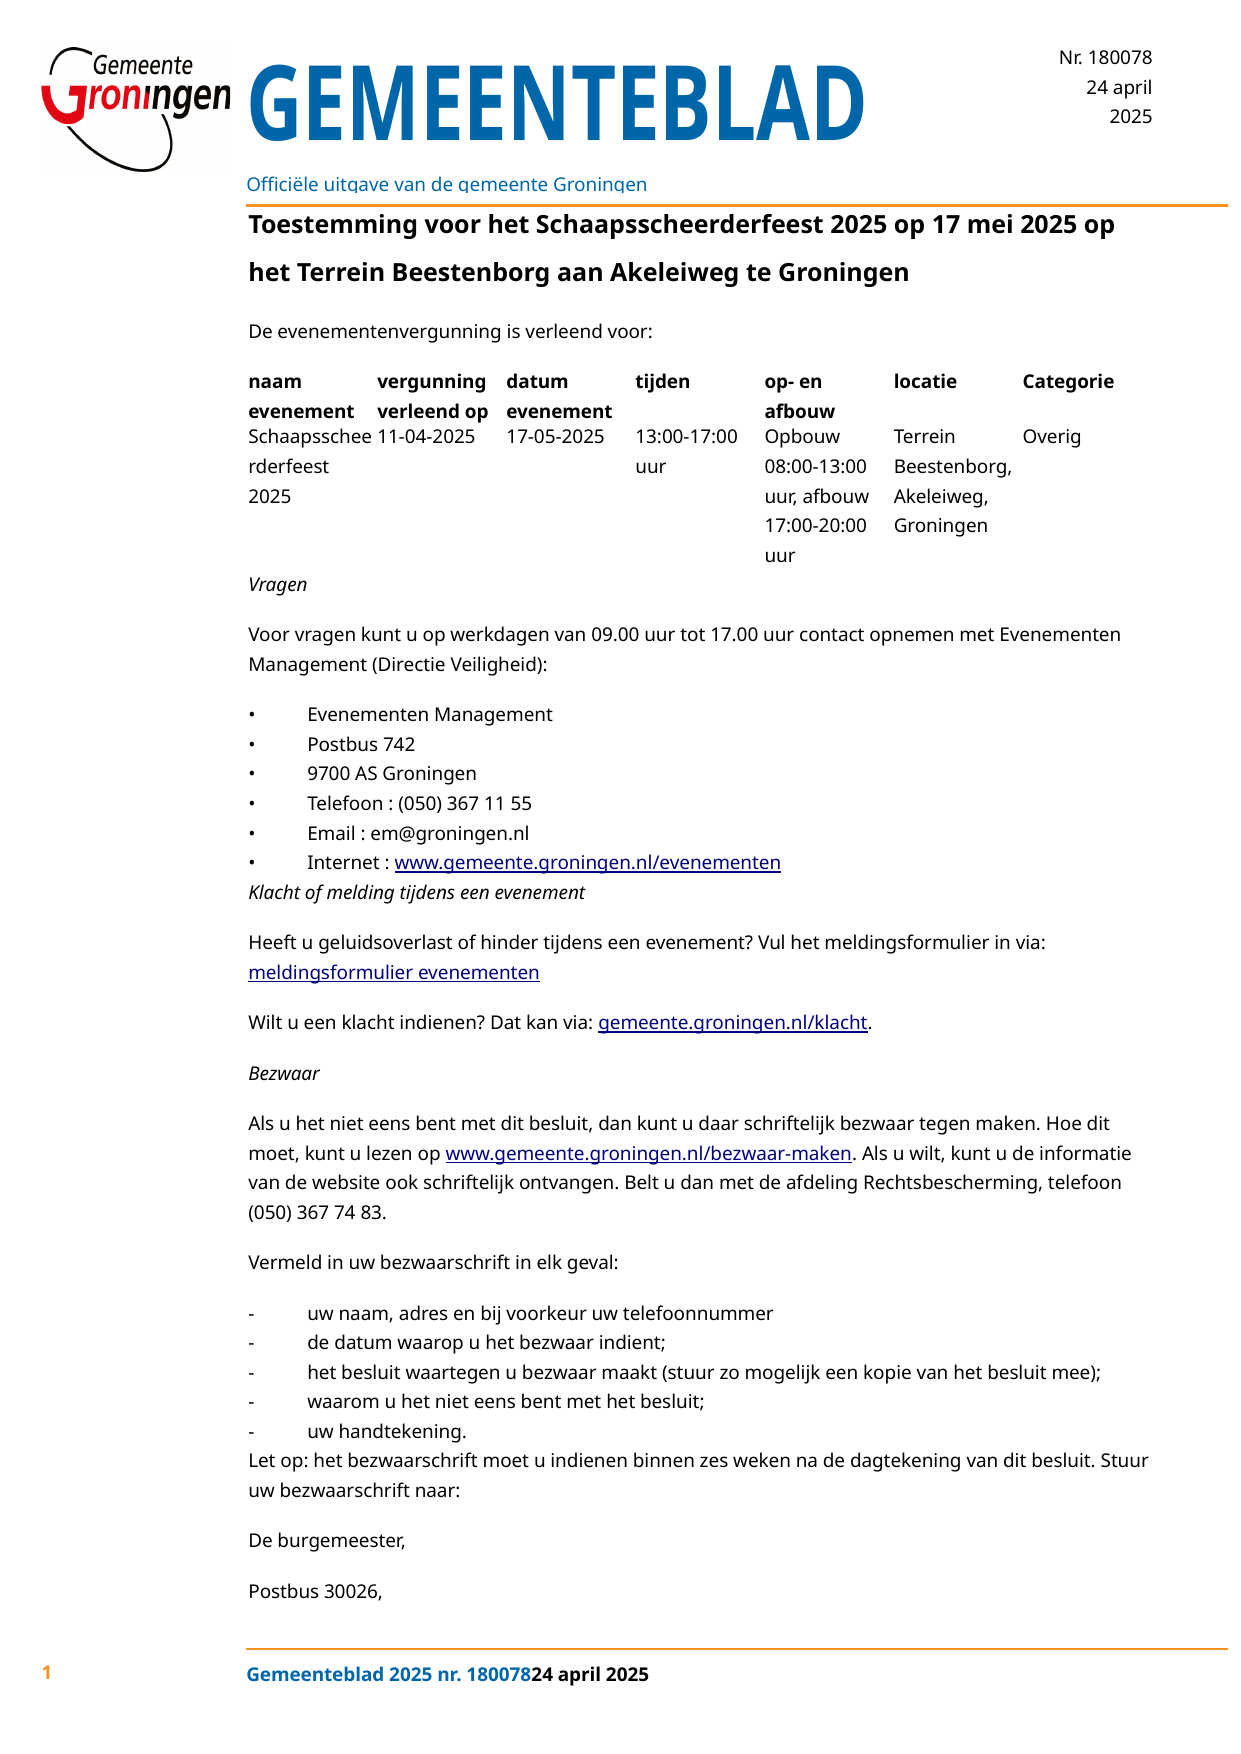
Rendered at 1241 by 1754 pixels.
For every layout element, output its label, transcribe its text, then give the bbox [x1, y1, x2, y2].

picture [41, 47, 231, 172]
text Wilt u een klacht indienen? Dat kan via: gemeente.groningen.nl/klacht. [248, 1009, 1152, 1035]
list de datum waarop u het bezwaar indient; [248, 1329, 1152, 1355]
table_cell 17-05-2025 [506, 424, 635, 568]
table_header datum evenement [506, 369, 635, 424]
list Email : em@groningen.nl [248, 820, 1152, 846]
text Heeft u geluidsoverlast of hinder tijdens een evenement? Vul het meldingsformulier in via: meldingsformulier evenementen [248, 929, 1152, 985]
text Bezwaar [248, 1060, 1152, 1086]
list Postbus 742 [248, 731, 1152, 757]
list het besluit waartegen u bezwaar maakt (stuur zo mogelijk een kopie van het besluit mee); [248, 1359, 1152, 1385]
text Voor vragen kunt u op werkdagen van 09.00 uur tot 17.00 uur contact opnemen met Evenementen Management (Directie Veiligheid): [248, 621, 1152, 677]
list Internet : www.gemeente.groningen.nl/evenementen [248, 849, 1152, 875]
list waarom u het niet eens bent met het besluit; [248, 1388, 1152, 1414]
list Evenementen Management [248, 701, 1152, 727]
text De evenementenvergunning is verleend voor: [248, 318, 1152, 344]
list 9700 AS Groningen [248, 761, 1152, 786]
list uw handtekening. [248, 1418, 1152, 1444]
text Toestemming voor het Schaapsscheerderfeest 2025 op 17 mei 2025 op het Terrein Beestenborg aan Akeleiweg te Groningen [248, 207, 1152, 288]
table_cell Schaapsscheerderfeest 2025 [248, 424, 377, 568]
table_cell Opbouw 08:00-13:00 uur, afbouw 17:00-20:00 uur [764, 424, 893, 568]
table_cell Overig [1023, 424, 1152, 568]
text Vragen [248, 571, 1152, 597]
text Let op: het bezwaarschrift moet u indienen binnen zes weken na de dagtekening van dit besluit. Stuur uw bezwaarschrift naar: [248, 1448, 1152, 1503]
table_header Categorie [1023, 369, 1152, 424]
table_header vergunning verleend op [377, 369, 506, 424]
table_header op- en afbouw [764, 369, 893, 424]
text Klacht of melding tijdens een evenement [248, 879, 1152, 905]
list Telefoon : (050) 367 11 55 [248, 790, 1152, 816]
text Vermeld in uw bezwaarschrift in elk geval: [248, 1249, 1152, 1275]
table_cell 11-04-2025 [377, 424, 506, 568]
table_header locatie [894, 369, 1022, 424]
text Als u het niet eens bent met dit besluit, dan kunt u daar schriftelijk bezwaar tegen maken. Hoe dit moet, kunt u lezen op www.gemeente.groningen.nl/bezwaar-maken. Als u wilt, kunt u de informatie van de website ook schriftelijk ontvangen. Belt u dan met de afdeling Rechtsbescherming, telefoon (050) 367 74 83. [248, 1110, 1152, 1225]
text Postbus 30026, [248, 1578, 1152, 1604]
table_cell Terrein Beestenborg, Akeleiweg, Groningen [894, 424, 1022, 568]
list uw naam, adres en bij voorkeur uw telefoonnummer [248, 1300, 1152, 1326]
table_cell 13:00-17:00 uur [635, 424, 764, 568]
table_header tijden [635, 369, 764, 424]
table_header naam evenement [248, 369, 377, 424]
text De burgemeester, [248, 1528, 1152, 1553]
